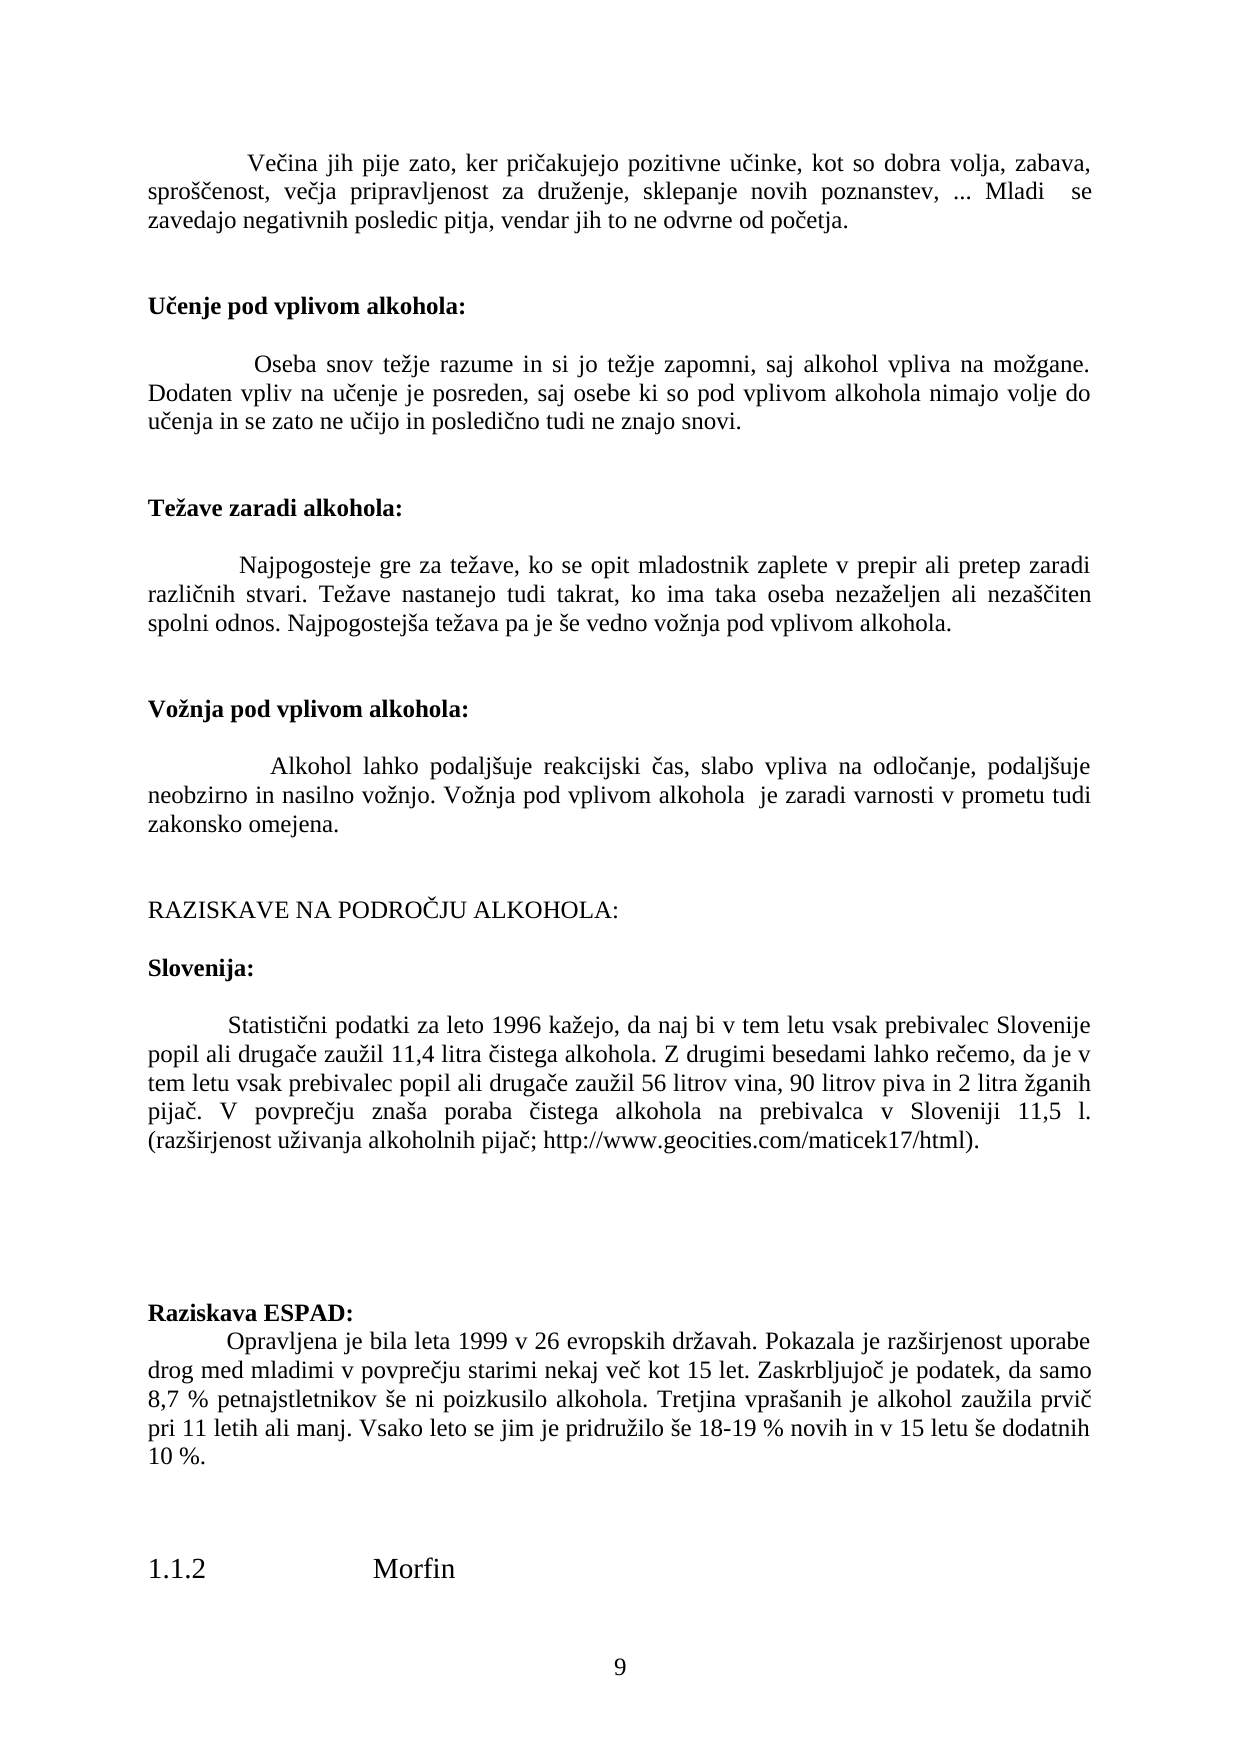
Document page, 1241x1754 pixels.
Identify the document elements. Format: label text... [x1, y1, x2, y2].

text Slovenija: [148, 953, 1093, 981]
text Večina jih pije zato, ker pričakujejo pozitivne učinke, kot so dobra volja, zabava, sproščenost, večja pripravljenost za druženje, sklepanje novih poznanstev, ... Mladi se zavedajo negativnih posledic pitja, vendar jih to ne odvrne od početja. [148, 148, 1093, 234]
text Učenje pod vplivom alkohola: [148, 291, 1093, 320]
text Opravljena je bila leta 1999 v 26 evropskih državah. Pokazala je razširjenost uporabe drog med mladimi v povprečju starimi nekaj več kot 15 let. Zaskrbljujoč je podatek, da samo 8,7 % petnajstletnikov še ni poizkusilo alkohola. Tretjina vprašanih je alkohol zaužila prvič pri 11 letih ali manj. Vsako leto se jim je pridružilo še 18-19 % novih in v 15 letu še dodatnih 10 %. [148, 1326, 1093, 1470]
text Raziskava ESPAD: [148, 1298, 1093, 1326]
text Statistični podatki za leto 1996 kažejo, da naj bi v tem letu vsak prebivalec Slovenije popil ali drugače zaužil 11,4 litra čistega alkohola. Z drugimi besedami lahko rečemo, da je v tem letu vsak prebivalec popil ali drugače zaužil 56 litrov vina, 90 litrov piva in 2 litra žganih pijač. V povprečju znaša poraba čistega alkohola na prebivalca v Sloveniji 11,5 l. (razširjenost uživanja alkoholnih pijač; http://www.geocities.com/maticek17/html). [148, 1010, 1093, 1154]
list Morfin [148, 1552, 1093, 1585]
text Najpogosteje gre za težave, ko se opit mladostnik zaplete v prepir ali pretep zaradi različnih stvari. Težave nastanejo tudi takrat, ko ima taka oseba nezaželjen ali nezaščiten spolni odnos. Najpogostejša težava pa je še vedno vožnja pod vplivom alkohola. [148, 550, 1093, 636]
text Težave zaradi alkohola: [148, 493, 1093, 550]
text Vožnja pod vplivom alkohola: [148, 694, 1093, 723]
text Alkohol lahko podaljšuje reakcijski čas, slabo vpliva na odločanje, podaljšuje neobzirno in nasilno vožnjo. Vožnja pod vplivom alkohola je zaradi varnosti v prometu tudi zakonsko omejena. [148, 751, 1093, 838]
text Oseba snov težje razume in si jo težje zapomni, saj alkohol vpliva na možgane. Dodaten vpliv na učenje je posreden, saj osebe ki so pod vplivom alkohola nimajo volje do učenja in se zato ne učijo in posledično tudi ne znajo snovi. [148, 349, 1093, 435]
text RAZISKAVE NA PODROČJU ALKOHOLA: [148, 895, 1093, 924]
